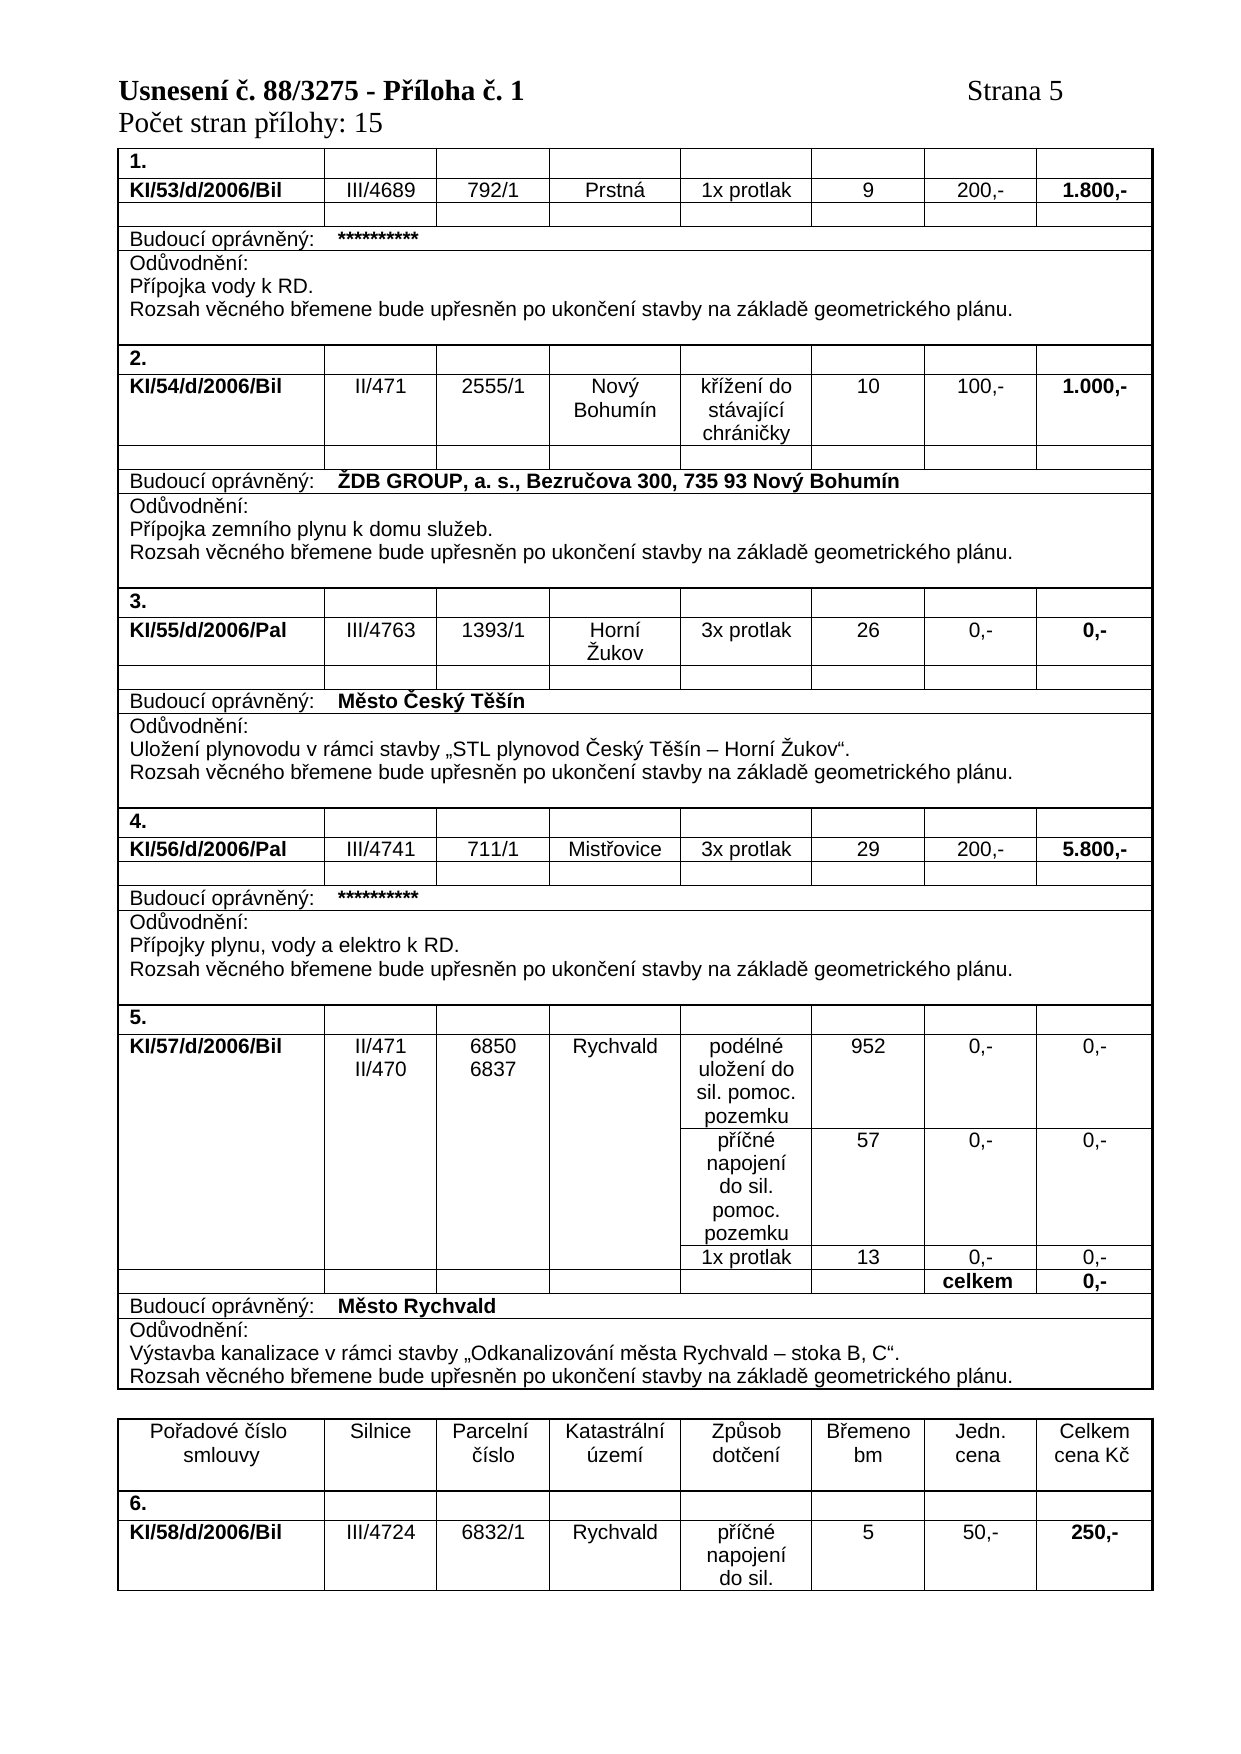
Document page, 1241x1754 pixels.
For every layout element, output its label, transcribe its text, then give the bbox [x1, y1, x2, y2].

table_cell [1037, 666, 1151, 689]
table_cell [812, 589, 924, 617]
table_cell celkem [925, 1270, 1036, 1293]
table_cell [325, 1492, 436, 1519]
table_cell [119, 862, 324, 885]
table_cell 5 [812, 1521, 924, 1590]
table_cell [437, 1492, 549, 1519]
table_cell [925, 862, 1036, 885]
table_cell Odůvodnění: Přípojky plynu, vody a elektro k RD. Rozsah věcného břemene bude upřesněn po ukončení stavby na základě geometrického plánu. [119, 911, 1151, 1004]
table_cell [550, 203, 680, 226]
table_cell 26 [812, 618, 924, 664]
table_cell [681, 1492, 811, 1519]
table_cell 1. [119, 149, 324, 177]
table_header Pořadové číslo smlouvy [119, 1420, 324, 1490]
table_cell Rychvald [550, 1035, 680, 1269]
table_cell Rychvald [550, 1521, 680, 1590]
table_cell KI/57/d/2006/Bil [119, 1035, 324, 1269]
table_cell Odůvodnění: Přípojka zemního plynu k domu služeb. Rozsah věcného břemene bude upřesněn po ukončení stavby na základě geometrického plánu. [119, 494, 1151, 587]
table_cell [325, 1270, 436, 1293]
table_cell 0,- [1037, 618, 1151, 664]
table_cell II/471 [325, 375, 436, 445]
table_cell KI/53/d/2006/Bil [119, 179, 324, 202]
table_cell [925, 446, 1036, 469]
table_cell [812, 666, 924, 689]
table_cell [681, 862, 811, 885]
table_cell [925, 1006, 1036, 1033]
table_cell [1037, 149, 1151, 177]
table_cell [925, 666, 1036, 689]
table_cell [681, 346, 811, 374]
table_cell [325, 149, 436, 177]
table_cell [550, 149, 680, 177]
table_cell [437, 1006, 549, 1033]
table_cell Odůvodnění: Uložení plynovodu v rámci stavby „STL plynovod Český Těšín – Horní Žukov“. Rozsah věcného břemene bude upřesněn po ukončení stavby na základě geometrického plánu. [119, 714, 1151, 807]
table_cell II/471 II/470 [325, 1035, 436, 1269]
table_header 952 [812, 1035, 924, 1127]
table_cell Budoucí oprávněný: ********** [119, 886, 1151, 910]
table_cell [119, 203, 324, 226]
table_cell 4. [119, 809, 324, 837]
table_cell 1x protlak [681, 179, 811, 202]
table_cell [437, 589, 549, 617]
table_cell Budoucí oprávněný: Město Český Těšín [119, 690, 1151, 713]
table_cell [1037, 446, 1151, 469]
table_cell [437, 1270, 549, 1293]
table_cell 711/1 [437, 838, 549, 861]
table_cell 6. [119, 1492, 324, 1519]
table_cell 57 [812, 1129, 924, 1244]
table_cell Horní Žukov [550, 618, 680, 664]
table_cell [925, 589, 1036, 617]
table_cell [325, 446, 436, 469]
table_cell [437, 862, 549, 885]
table_cell [1037, 346, 1151, 374]
table_cell 6832/1 [437, 1521, 549, 1590]
table_cell [812, 1006, 924, 1033]
table_cell 200,- [925, 179, 1036, 202]
table_cell 10 [812, 375, 924, 445]
table_cell [325, 809, 436, 837]
table_cell 1.800,- [1037, 179, 1151, 202]
table_header Katastrální území [550, 1420, 680, 1490]
table_cell [437, 203, 549, 226]
table_cell [437, 149, 549, 177]
table_header podélné uložení do sil. pomoc. pozemku [681, 1035, 811, 1127]
table_cell křížení do stávající chráničky [681, 375, 811, 445]
table_header Parcelní číslo [437, 1420, 549, 1490]
table_cell [925, 203, 1036, 226]
table_cell 100,- [925, 375, 1036, 445]
table_cell [812, 149, 924, 177]
table_cell [550, 446, 680, 469]
table_cell [550, 862, 680, 885]
table_cell [925, 346, 1036, 374]
table_cell 5.800,- [1037, 838, 1151, 861]
table_cell 1.000,- [1037, 375, 1151, 445]
table_cell [681, 1270, 811, 1293]
table_cell [681, 1006, 811, 1033]
table_cell Mistřovice [550, 838, 680, 861]
table_cell [925, 809, 1036, 837]
table_cell 0,- [925, 1246, 1036, 1269]
table_cell 29 [812, 838, 924, 861]
table_cell [1037, 203, 1151, 226]
table_cell 1393/1 [437, 618, 549, 664]
table_cell [925, 149, 1036, 177]
table_cell [1037, 809, 1151, 837]
table_cell [550, 1270, 680, 1293]
table_cell III/4741 [325, 838, 436, 861]
table_cell III/4724 [325, 1521, 436, 1590]
table_cell [1037, 1492, 1151, 1519]
table_cell 1x protlak [681, 1246, 811, 1269]
table_cell [437, 446, 549, 469]
table_cell [437, 666, 549, 689]
table_cell [812, 862, 924, 885]
table_cell [812, 446, 924, 469]
table_cell [119, 446, 324, 469]
table_header Silnice [325, 1420, 436, 1490]
table_cell [325, 589, 436, 617]
table_header Břemeno bm [812, 1420, 924, 1490]
table_cell [681, 446, 811, 469]
table_cell [550, 666, 680, 689]
table_cell Prstná [550, 179, 680, 202]
table_header Celkem cena Kč [1037, 1420, 1151, 1490]
table_cell 2555/1 [437, 375, 549, 445]
table_cell KI/56/d/2006/Pal [119, 838, 324, 861]
table_cell Budoucí oprávněný: Město Rychvald [119, 1294, 1151, 1317]
table_cell 0,- [1037, 1270, 1151, 1293]
table_cell [681, 149, 811, 177]
table_cell 6850 6837 [437, 1035, 549, 1269]
table_cell [119, 666, 324, 689]
table_cell [550, 809, 680, 837]
table_header 0,- [925, 1035, 1036, 1127]
table_cell Nový Bohumín [550, 375, 680, 445]
table_cell KI/55/d/2006/Pal [119, 618, 324, 664]
table_cell [1037, 1006, 1151, 1033]
table_cell [325, 666, 436, 689]
table_cell III/4763 [325, 618, 436, 664]
table_cell [325, 203, 436, 226]
table_cell 0,- [925, 1129, 1036, 1244]
table_cell Odůvodnění: Přípojka vody k RD. Rozsah věcného břemene bude upřesněn po ukončení stavby na základě geometrického plánu. [119, 251, 1151, 344]
table_cell 792/1 [437, 179, 549, 202]
table_header Jedn. cena [925, 1420, 1036, 1490]
table_cell [550, 1006, 680, 1033]
table_cell [681, 809, 811, 837]
table_cell [325, 346, 436, 374]
table_cell příčné napojení do sil. [681, 1521, 811, 1590]
table_cell [550, 1492, 680, 1519]
table_cell [812, 1270, 924, 1293]
table_cell Budoucí oprávněný: ŽDB GROUP, a. s., Bezručova 300, 735 93 Nový Bohumín [119, 470, 1151, 493]
table_cell [119, 1270, 324, 1293]
table_cell [925, 1492, 1036, 1519]
table_cell [812, 809, 924, 837]
table_cell Budoucí oprávněný: ********** [119, 227, 1151, 250]
table_cell III/4689 [325, 179, 436, 202]
table_cell [812, 346, 924, 374]
table_cell 250,- [1037, 1521, 1151, 1590]
table_cell [437, 809, 549, 837]
table_cell [550, 346, 680, 374]
table_cell [812, 203, 924, 226]
table_cell KI/54/d/2006/Bil [119, 375, 324, 445]
table_cell 0,- [925, 618, 1036, 664]
table_cell [681, 203, 811, 226]
table_cell 0,- [1037, 1129, 1151, 1244]
table_cell 3x protlak [681, 838, 811, 861]
table_cell 13 [812, 1246, 924, 1269]
table_cell 9 [812, 179, 924, 202]
table_cell KI/58/d/2006/Bil [119, 1521, 324, 1590]
table_cell [550, 589, 680, 617]
table_cell [681, 666, 811, 689]
table_cell 2. [119, 346, 324, 374]
table_cell Odůvodnění: Výstavba kanalizace v rámci stavby „Odkanalizování města Rychvald – stoka B, C“. Rozsah věcného břemene bude upřesněn po ukončení stavby na základě geometrického plánu. [119, 1319, 1151, 1388]
table_header 0,- [1037, 1035, 1151, 1127]
table_header Způsob dotčení [681, 1420, 811, 1490]
table_cell 0,- [1037, 1246, 1151, 1269]
table_cell [1037, 862, 1151, 885]
table_cell [812, 1492, 924, 1519]
table_cell [437, 346, 549, 374]
table_cell [325, 1006, 436, 1033]
table_cell příčné napojení do sil. pomoc. pozemku [681, 1129, 811, 1244]
table_cell 200,- [925, 838, 1036, 861]
table_cell 50,- [925, 1521, 1036, 1590]
table_cell 5. [119, 1006, 324, 1033]
table_cell [681, 589, 811, 617]
table_cell 3x protlak [681, 618, 811, 664]
table_cell 3. [119, 589, 324, 617]
table_cell [1037, 589, 1151, 617]
table_cell [325, 862, 436, 885]
